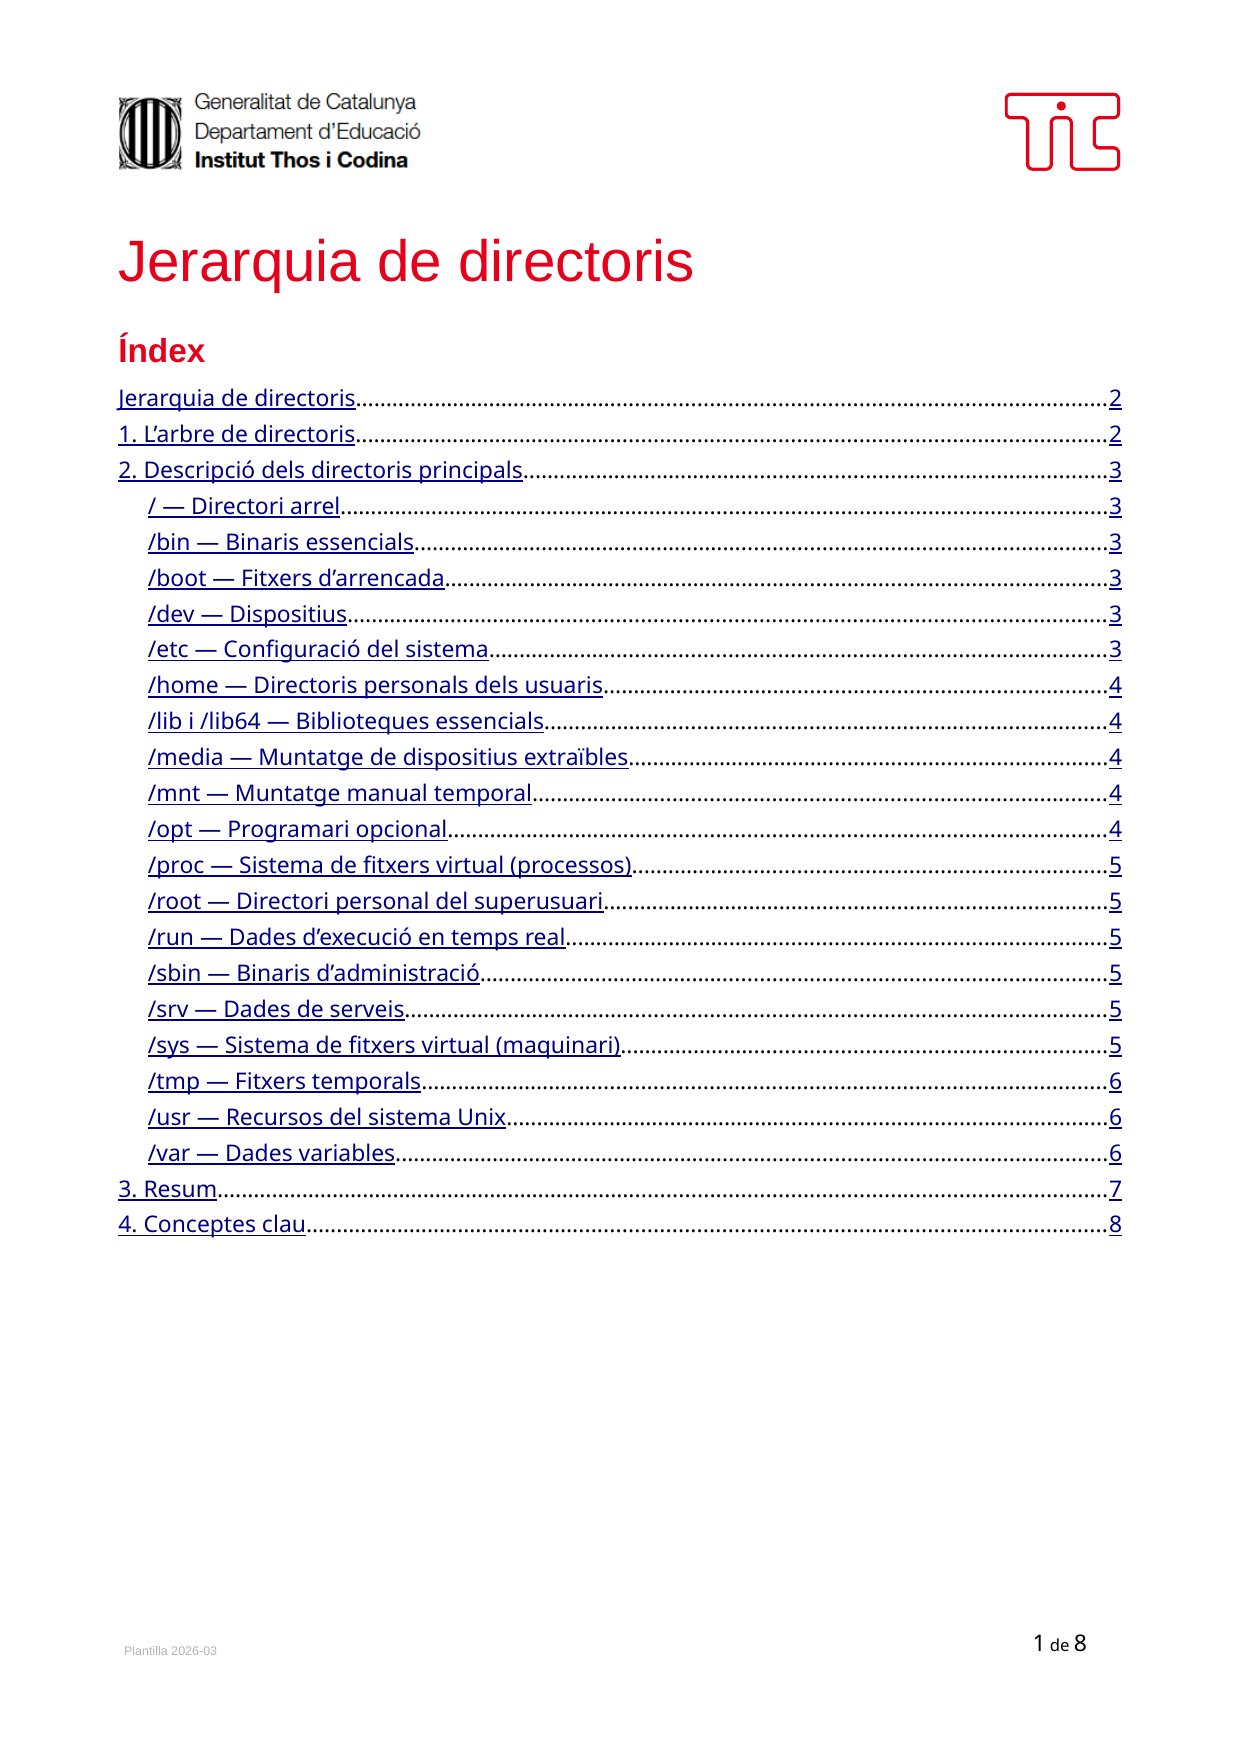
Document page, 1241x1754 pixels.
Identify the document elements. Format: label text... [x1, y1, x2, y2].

text /etc — Configuració del sistema 3 [148, 633, 1122, 665]
text /run — Dades d’execució en temps real 5 [148, 921, 1122, 952]
text /sbin — Binaris d’administració 5 [148, 957, 1122, 988]
text /opt — Programari opcional 4 [148, 813, 1122, 844]
text /root — Directori personal del superusuari 5 [148, 885, 1122, 916]
text /boot — Fitxers d’arrencada 3 [148, 562, 1122, 593]
text 4. Conceptes clau 8 [118, 1208, 1122, 1240]
text /media — Muntatge de dispositius extraïbles 4 [148, 741, 1122, 772]
text /bin — Binaris essencials 3 [148, 526, 1122, 557]
text /sys — Sistema de fitxers virtual (maquinari) 5 [148, 1029, 1122, 1060]
text /lib i /lib64 — Biblioteques essencials 4 [148, 705, 1122, 737]
text /mnt — Muntatge manual temporal 4 [148, 777, 1122, 808]
text 2. Descripció dels directoris principals 3 [118, 454, 1122, 485]
title Jerarquia de directoris [118, 226, 1122, 293]
text /var — Dades variables 6 [148, 1137, 1122, 1168]
text /proc — Sistema de fitxers virtual (processos) 5 [148, 849, 1122, 880]
picture [118, 92, 422, 171]
text /dev — Dispositius 3 [148, 597, 1122, 629]
text 1. L’arbre de directoris 2 [118, 418, 1122, 449]
text /usr — Recursos del sistema Unix 6 [148, 1101, 1122, 1132]
subtitle Índex [118, 331, 1122, 369]
text /tmp — Fitxers temporals 6 [148, 1065, 1122, 1096]
text /srv — Dades de serveis 5 [148, 993, 1122, 1024]
text / — Directori arrel 3 [148, 490, 1122, 521]
text Jerarquia de directoris 2 [118, 382, 1122, 413]
picture [1004, 92, 1123, 171]
text 3. Resum 7 [118, 1172, 1122, 1204]
text /home — Directoris personals dels usuaris 4 [148, 669, 1122, 701]
